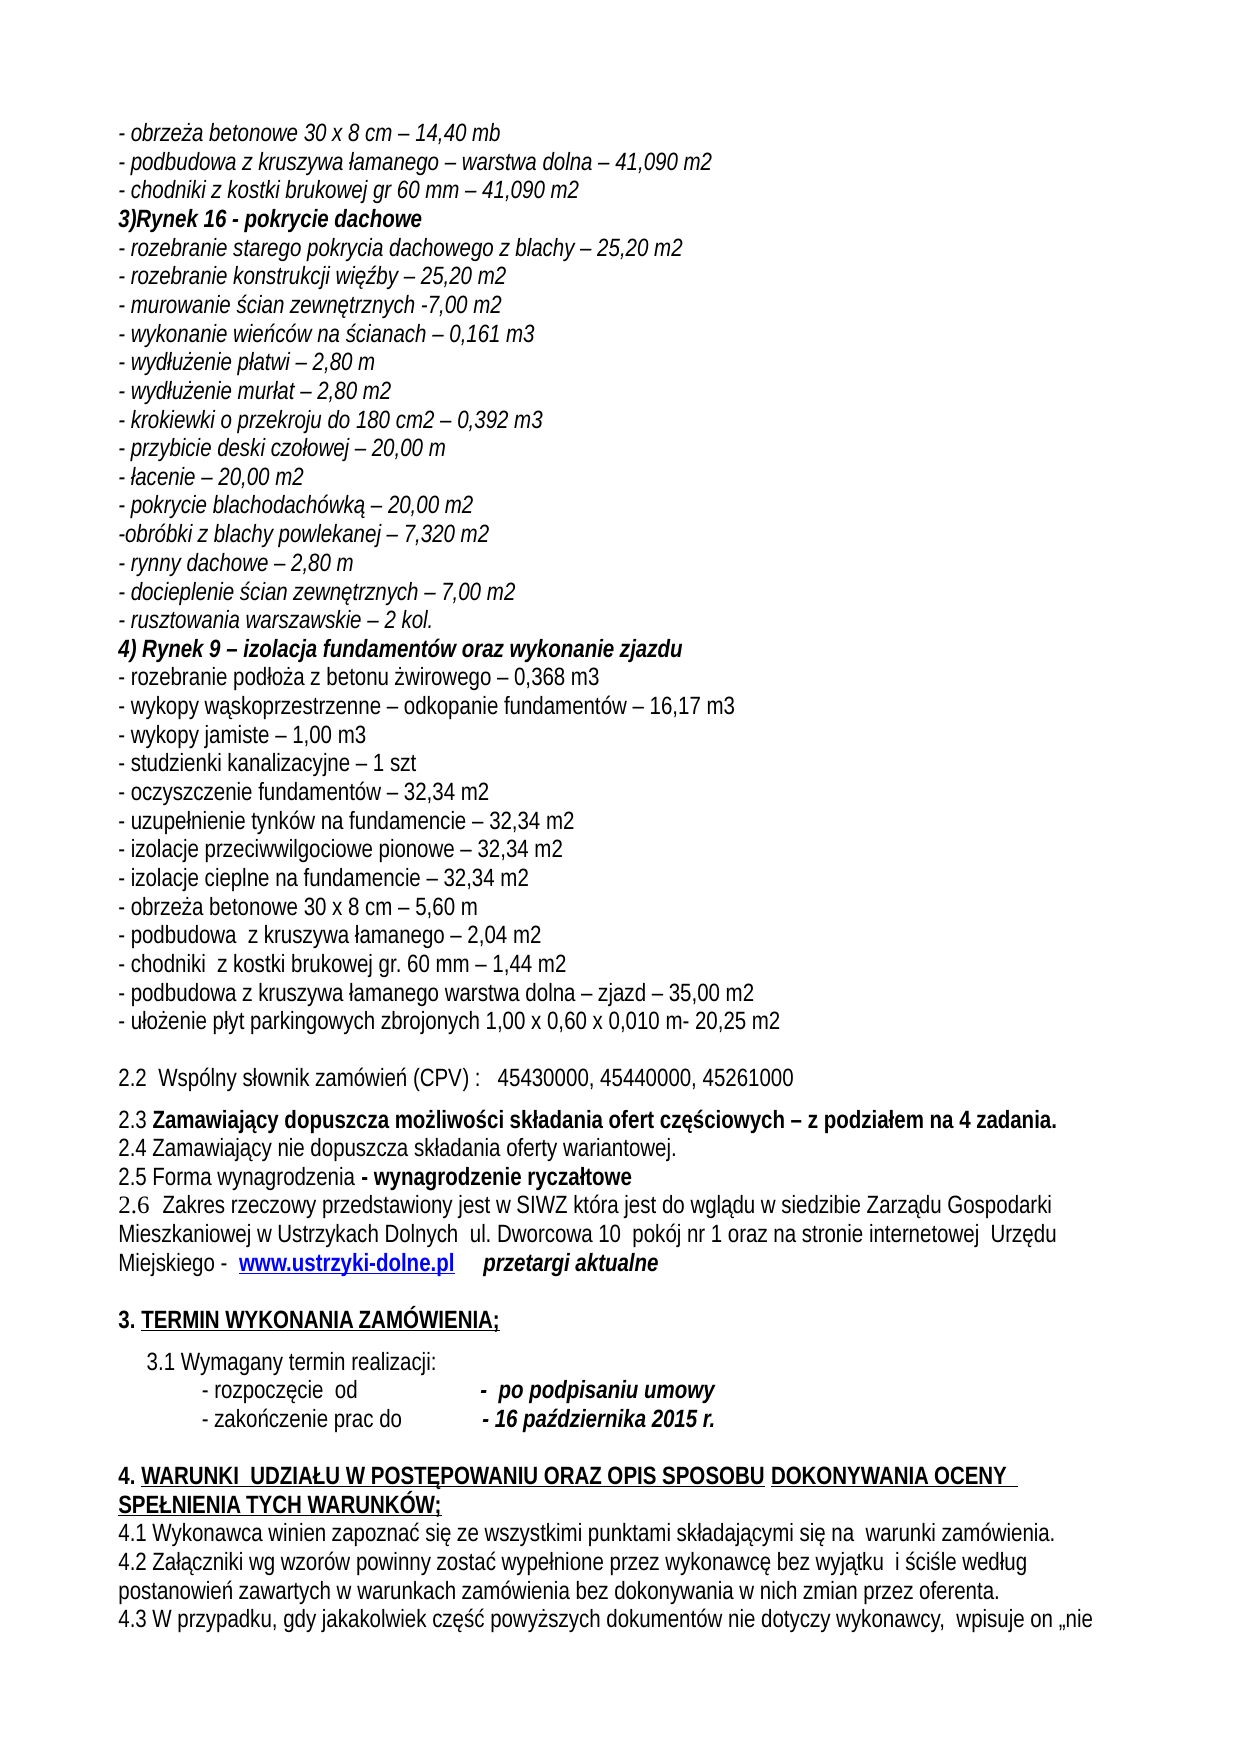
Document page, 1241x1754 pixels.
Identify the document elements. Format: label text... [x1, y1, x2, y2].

text 2.2 Wspólny słownik zamówień (CPV) : 45430000, 45440000, 45261000 [118, 1063, 1122, 1092]
list - rozebranie starego pokrycia dachowego z blachy – 25,20 m2 [118, 233, 1122, 261]
text 3.1 Wymagany termin realizacji: [118, 1346, 1122, 1375]
list - wykopy jamiste – 1,00 m3 [118, 720, 1122, 748]
list - podbudowa z kruszywa łamanego – warstwa dolna – 41,090 m2 [118, 147, 1122, 175]
list - podbudowa z kruszywa łamanego – 2,04 m2 [118, 920, 1122, 949]
list - docieplenie ścian zewnętrznych – 7,00 m2 [118, 576, 1122, 605]
list - przybicie deski czołowej – 20,00 m [118, 433, 1122, 462]
text 4. WARUNKI UDZIAŁU W POSTĘPOWANIU ORAZ OPIS SPOSOBU DOKONYWANIA OCENY SPEŁNIENIA TYCH WARUNKÓW; [118, 1461, 1122, 1518]
list - wykopy wąskoprzestrzenne – odkopanie fundamentów – 16,17 m3 [118, 691, 1122, 720]
list - wydłużenie murłat – 2,80 m2 [118, 376, 1122, 404]
list - izolacje przeciwwilgociowe pionowe – 32,34 m2 [118, 834, 1122, 863]
text 4.2 Załączniki wg wzorów powinny zostać wypełnione przez wykonawcę bez wyjątku i ściśle według postanowień zawartych w warunkach zamówienia bez dokonywania w nich zmian przez oferenta. [118, 1547, 1122, 1604]
list - rynny dachowe – 2,80 m [118, 548, 1122, 576]
list - studzienki kanalizacyjne – 1 szt [118, 748, 1122, 777]
text 4.3 W przypadku, gdy jakakolwiek część powyższych dokumentów nie dotyczy wykonawcy, wpisuje on „nie [118, 1604, 1122, 1633]
list - chodniki z kostki brukowej gr. 60 mm – 1,44 m2 [118, 949, 1122, 977]
text 2.4 Zamawiający nie dopuszcza składania oferty wariantowej. [118, 1133, 1122, 1162]
list - rozebranie konstrukcji więźby – 25,20 m2 [118, 261, 1122, 290]
list - rusztowania warszawskie – 2 kol. [118, 605, 1122, 634]
list - izolacje cieplne na fundamencie – 32,34 m2 [118, 863, 1122, 892]
text 4.1 Wykonawca winien zapoznać się ze wszystkimi punktami składającymi się na warunki zamówienia. [118, 1518, 1122, 1547]
list - krokiewki o przekroju do 180 cm2 – 0,392 m3 [118, 404, 1122, 433]
list - oczyszczenie fundamentów – 32,34 m2 [118, 777, 1122, 806]
list - wydłużenie płatwi – 2,80 m [118, 347, 1122, 376]
list -obróbki z blachy powlekanej – 7,320 m2 [118, 519, 1122, 548]
text - rozpoczęcie od - po podpisaniu umowy [162, 1375, 1122, 1404]
list - łacenie – 20,00 m2 [118, 462, 1122, 491]
list - obrzeża betonowe 30 x 8 cm – 14,40 mb [118, 118, 1122, 147]
text 2.5 Forma wynagrodzenia - wynagrodzenie ryczałtowe [118, 1162, 1122, 1191]
text 3. TERMIN WYKONANIA ZAMÓWIENIA; [118, 1305, 1122, 1334]
list - wykonanie wieńców na ścianach – 0,161 m3 [118, 319, 1122, 347]
list - uzupełnienie tynków na fundamencie – 32,34 m2 [118, 806, 1122, 834]
list Zakres rzeczowy przedstawiony jest w SIWZ która jest do wglądu w siedzibie Zarządu Gospodarki Mieszkaniowej w Ustrzykach Dolnych ul. Dworcowa 10 pokój nr 1 oraz na stronie internetowej Urzędu Miejskiego - www.ustrzyki-dolne.pl przetargi aktualne [118, 1191, 1122, 1277]
text - zakończenie prac do - 16 października 2015 r. [162, 1404, 1122, 1432]
list - rozebranie podłoża z betonu żwirowego – 0,368 m3 [118, 662, 1122, 691]
list - pokrycie blachodachówką – 20,00 m2 [118, 491, 1122, 519]
list - podbudowa z kruszywa łamanego warstwa dolna – zjazd – 35,00 m2 [118, 977, 1122, 1006]
list - chodniki z kostki brukowej gr 60 mm – 41,090 m2 [118, 175, 1122, 204]
list 4) Rynek 9 – izolacja fundamentów oraz wykonanie zjazdu [118, 634, 1122, 662]
list 3)Rynek 16 - pokrycie dachowe [118, 204, 1122, 233]
list - obrzeża betonowe 30 x 8 cm – 5,60 m [118, 892, 1122, 920]
list - murowanie ścian zewnętrznych -7,00 m2 [118, 290, 1122, 319]
list - ułożenie płyt parkingowych zbrojonych 1,00 x 0,60 x 0,010 m- 20,25 m2 [118, 1006, 1122, 1035]
text 2.3 Zamawiający dopuszcza możliwości składania ofert częściowych – z podziałem na 4 zadania. [118, 1104, 1122, 1133]
